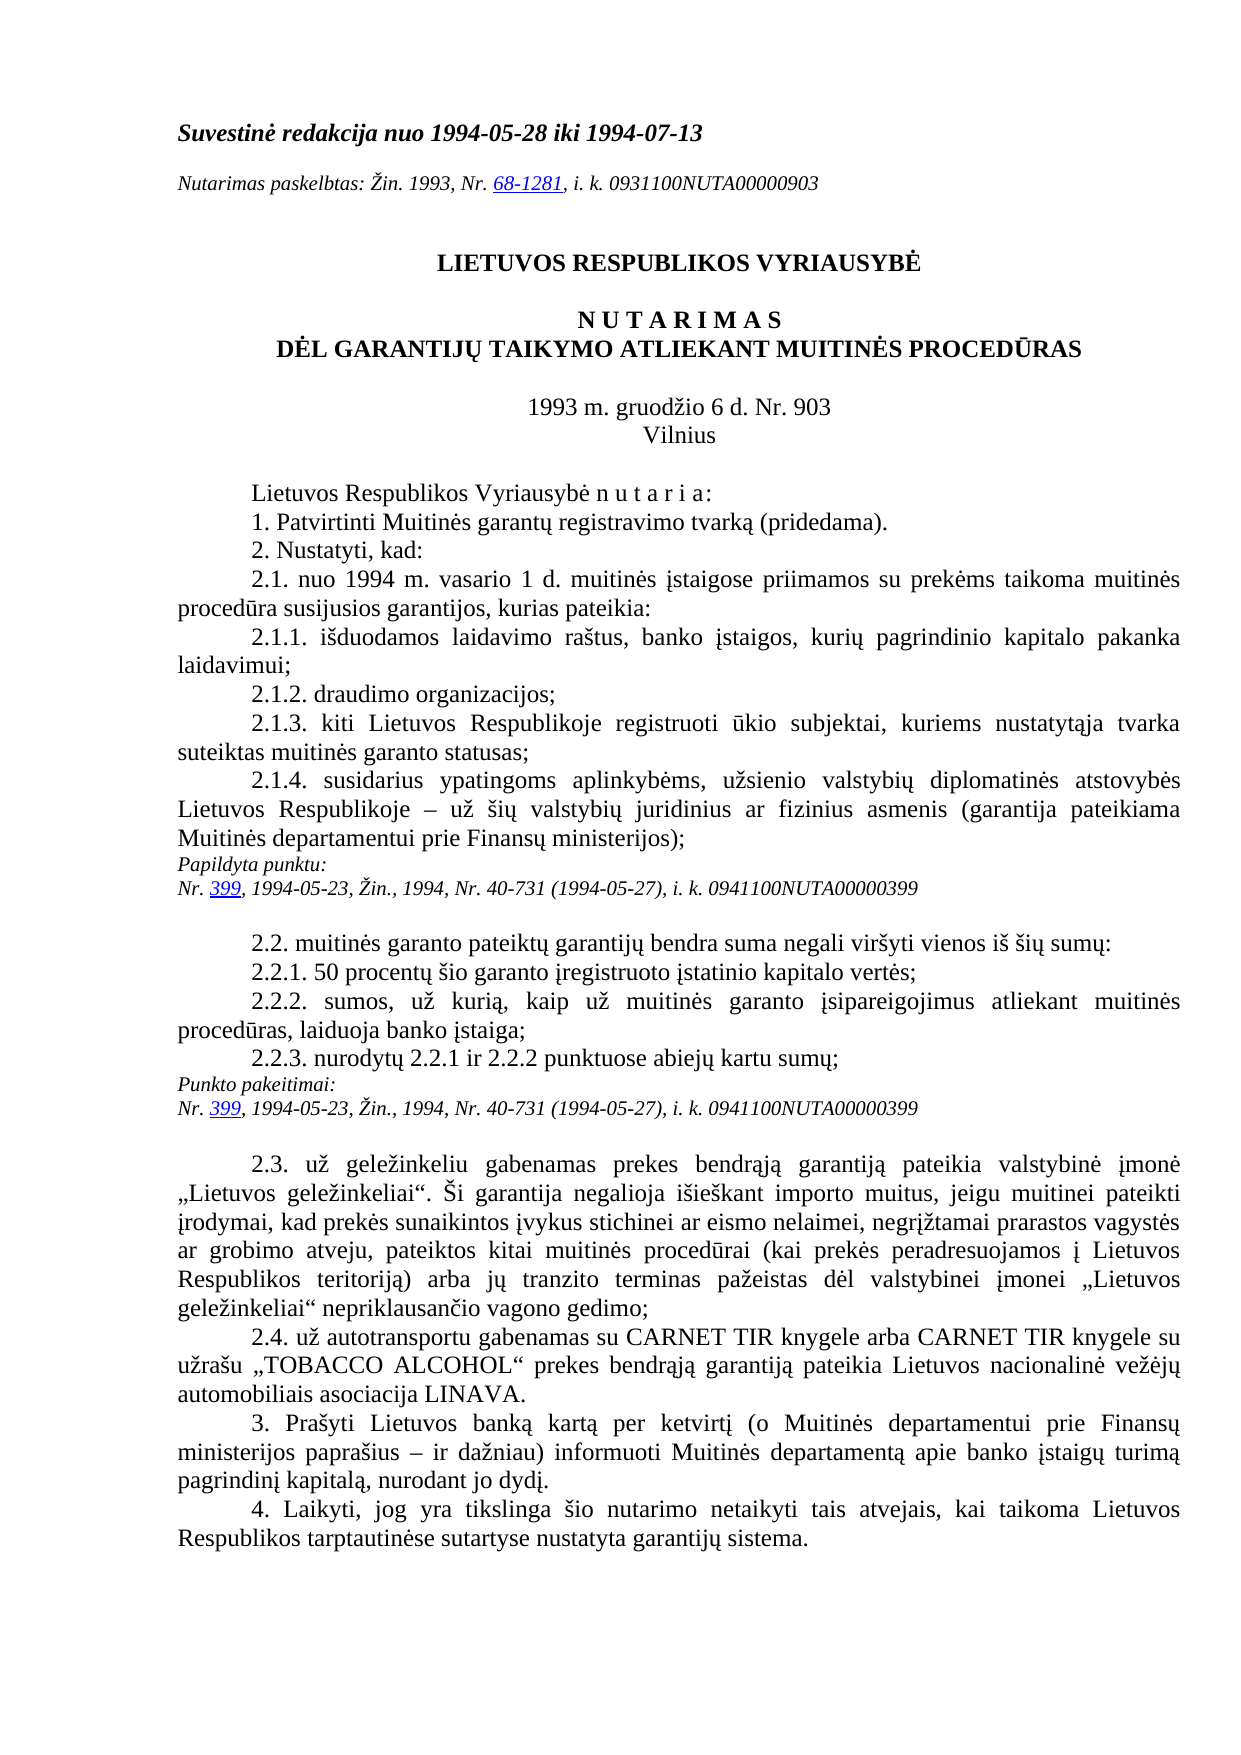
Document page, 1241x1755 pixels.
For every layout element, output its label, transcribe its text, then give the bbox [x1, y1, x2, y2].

text Papildyta punktu: [177, 852, 1181, 876]
text Nutarimas paskelbtas: Žin. 1993, Nr. 68-1281, i. k. 0931100NUTA00000903 [177, 171, 1181, 195]
text 2.2.2. sumos, už kurią, kaip už muitinės garanto įsipareigojimus atliekant muitinės procedūras, laiduoja banko įstaiga; [177, 986, 1181, 1043]
text 1993 m. gruodžio 6 d. Nr. 903 [177, 392, 1181, 420]
text 2.3. už geležinkeliu gabenamas prekes bendrąją garantiją pateikia valstybinė įmonė „Lietuvos geležinkeliai“. Ši garantija negalioja išieškant importo muitus, jeigu muitinei pateikti įrodymai, kad prekės sunaikintos įvykus stichinei ar eismo nelaimei, negrįžtamai prarastos vagystės ar grobimo atveju, pateiktos kitai muitinės procedūrai (kai prekės peradresuojamos į Lietuvos Respublikos teritoriją) arba jų tranzito terminas pažeistas dėl valstybinei įmonei „Lietuvos geležinkeliai“ nepriklausančio vagono gedimo; [177, 1149, 1181, 1322]
text 2.1.2. draudimo organizacijos; [177, 679, 1181, 708]
text N U T A R I M A S [177, 305, 1181, 334]
text 2.1.1. išduodamos laidavimo raštus, banko įstaigos, kurių pagrindinio kapitalo pakanka laidavimui; [177, 622, 1181, 679]
text 1. Patvirtinti Muitinės garantų registravimo tvarką (pridedama). [177, 507, 1181, 535]
text Vilnius [177, 420, 1181, 449]
text 4. Laikyti, jog yra tikslinga šio nutarimo netaikyti tais atvejais, kai taikoma Lietuvos Respublikos tarptautinėse sutartyse nustatyta garantijų sistema. [177, 1494, 1181, 1552]
text Nr. 399, 1994-05-23, Žin., 1994, Nr. 40-731 (1994-05-27), i. k. 0941100NUTA00000399 [177, 876, 1181, 900]
text 2.2.1. 50 procentų šio garanto įregistruoto įstatinio kapitalo vertės; [177, 957, 1181, 986]
text 2.1.3. kiti Lietuvos Respublikoje registruoti ūkio subjektai, kuriems nustatytąja tvarka suteiktas muitinės garanto statusas; [177, 708, 1181, 765]
text LIETUVOS RESPUBLIKOS VYRIAUSYBĖ [177, 248, 1181, 277]
text Punkto pakeitimai: [177, 1072, 1181, 1096]
text Nr. 399, 1994-05-23, Žin., 1994, Nr. 40-731 (1994-05-27), i. k. 0941100NUTA00000399 [177, 1096, 1181, 1120]
text 2. Nustatyti, kad: [177, 535, 1181, 564]
text Suvestinė redakcija nuo 1994-05-28 iki 1994-07-13 [177, 118, 1181, 147]
text 2.2. muitinės garanto pateiktų garantijų bendra suma negali viršyti vienos iš šių sumų: [177, 928, 1181, 957]
text 2.1.4. susidarius ypatingoms aplinkybėms, užsienio valstybių diplomatinės atstovybės Lietuvos Respublikoje – už šių valstybių juridinius ar fizinius asmenis (garantija pateikiama Muitinės departamentui prie Finansų ministerijos); [177, 765, 1181, 852]
text 2.2.3. nurodytų 2.2.1 ir 2.2.2 punktuose abiejų kartu sumų; [177, 1043, 1181, 1072]
text 2.1. nuo 1994 m. vasario 1 d. muitinės įstaigose priimamos su prekėms taikoma muitinės procedūra susijusios garantijos, kurias pateikia: [177, 564, 1181, 622]
text DĖL GARANTIJŲ TAIKYMO ATLIEKANT MUITINĖS PROCEDŪRAS [177, 334, 1181, 363]
text 2.4. už autotransportu gabenamas su CARNET TIR knygele arba CARNET TIR knygele su užrašu „TOBACCO ALCOHOL“ prekes bendrąją garantiją pateikia Lietuvos nacionalinė vežėjų automobiliais asociacija LINAVA. [177, 1322, 1181, 1408]
text 3. Prašyti Lietuvos banką kartą per ketvirtį (o Muitinės departamentui prie Finansų ministerijos paprašius – ir dažniau) informuoti Muitinės departamentą apie banko įstaigų turimą pagrindinį kapitalą, nurodant jo dydį. [177, 1408, 1181, 1494]
text Lietuvos Respublikos Vyriausybė nutaria: [177, 478, 1181, 507]
